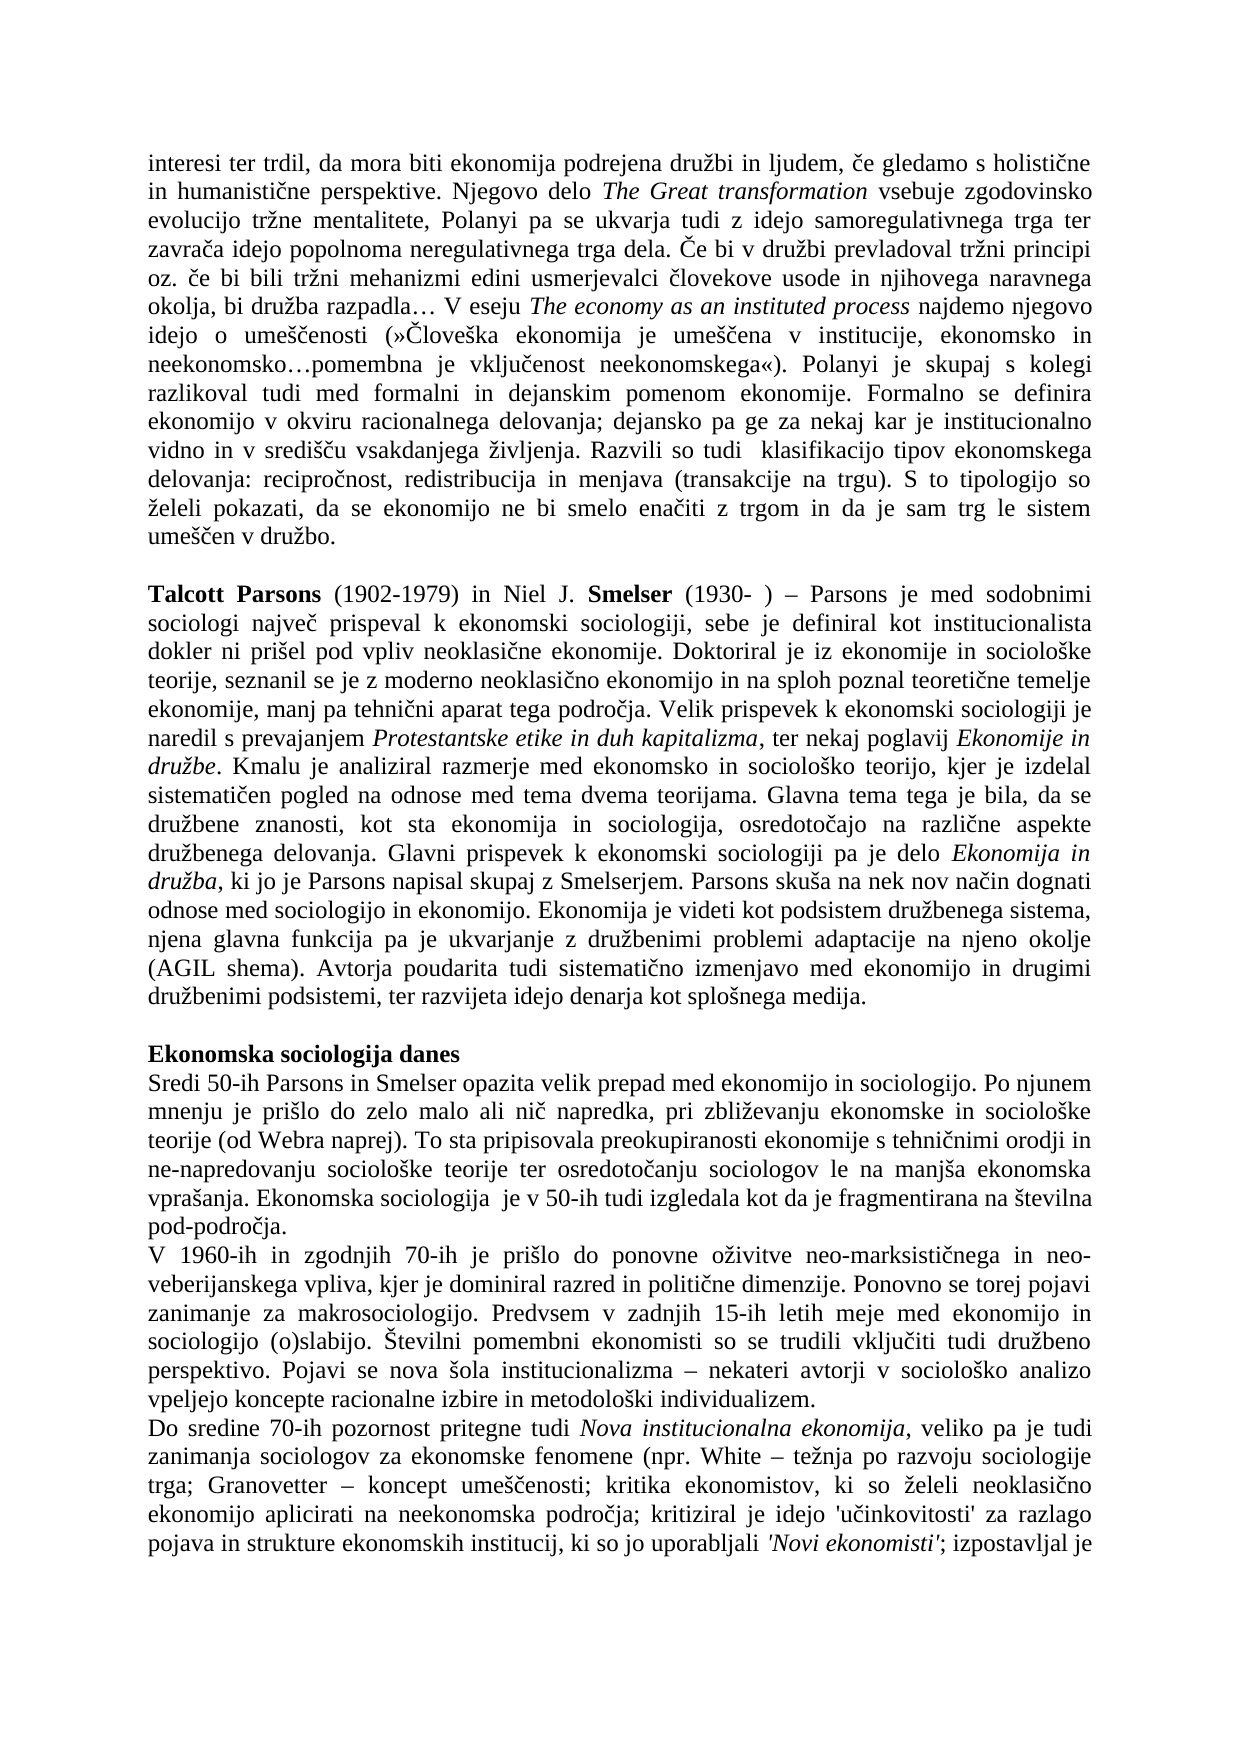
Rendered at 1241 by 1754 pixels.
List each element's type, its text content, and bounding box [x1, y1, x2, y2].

text interesi ter trdil, da mora biti ekonomija podrejena družbi in ljudem, če gledamo s holistične in humanistične perspektive. Njegovo delo The Great transformation vsebuje zgodovinsko evolucijo tržne mentalitete, Polanyi pa se ukvarja tudi z idejo samoregulativnega trga ter zavrača idejo popolnoma neregulativnega trga dela. Če bi v družbi prevladoval tržni principi oz. če bi bili tržni mehanizmi edini usmerjevalci človekove usode in njihovega naravnega okolja, bi družba razpadla… V eseju The economy as an instituted process najdemo njegovo idejo o umeščenosti (»Človeška ekonomija je umeščena v institucije, ekonomsko in neekonomsko…pomembna je vključenost neekonomskega«). Polanyi je skupaj s kolegi razlikoval tudi med formalni in dejanskim pomenom ekonomije. Formalno se definira ekonomijo v okviru racionalnega delovanja; dejansko pa ge za nekaj kar je institucionalno vidno in v središču vsakdanjega življenja. Razvili so tudi klasifikacijo tipov ekonomskega delovanja: recipročnost, redistribucija in menjava (transakcije na trgu). S to tipologijo so želeli pokazati, da se ekonomijo ne bi smelo enačiti z trgom in da je sam trg le sistem umeščen v družbo. [148, 148, 1092, 550]
text Ekonomska sociologija danes [148, 1039, 1092, 1068]
text Sredi 50-ih Parsons in Smelser opazita velik prepad med ekonomijo in sociologijo. Po njunem mnenju je prišlo do zelo malo ali nič napredka, pri zbliževanju ekonomske in sociološke teorije (od Webra naprej). To sta pripisovala preokupiranosti ekonomije s tehničnimi orodji in ne-napredovanju sociološke teorije ter osredotočanju sociologov le na manjša ekonomska vprašanja. Ekonomska sociologija je v 50-ih tudi izgledala kot da je fragmentirana na številna pod-področja. [148, 1068, 1092, 1240]
text V 1960-ih in zgodnjih 70-ih je prišlo do ponovne oživitve neo-marksističnega in neo-veberijanskega vpliva, kjer je dominiral razred in politične dimenzije. Ponovno se torej pojavi zanimanje za makrosociologijo. Predvsem v zadnjih 15-ih letih meje med ekonomijo in sociologijo (o)slabijo. Številni pomembni ekonomisti so se trudili vključiti tudi družbeno perspektivo. Pojavi se nova šola institucionalizma – nekateri avtorji v sociološko analizo vpeljejo koncepte racionalne izbire in metodološki individualizem. [148, 1240, 1092, 1413]
text Talcott Parsons (1902-1979) in Niel J. Smelser (1930- ) – Parsons je med sodobnimi sociologi največ prispeval k ekonomski sociologiji, sebe je definiral kot institucionalista dokler ni prišel pod vpliv neoklasične ekonomije. Doktoriral je iz ekonomije in sociološke teorije, seznanil se je z moderno neoklasično ekonomijo in na sploh poznal teoretične temelje ekonomije, manj pa tehnični aparat tega področja. Velik prispevek k ekonomski sociologiji je naredil s prevajanjem Protestantske etike in duh kapitalizma, ter nekaj poglavij Ekonomije in družbe. Kmalu je analiziral razmerje med ekonomsko in sociološko teorijo, kjer je izdelal sistematičen pogled na odnose med tema dvema teorijama. Glavna tema tega je bila, da se družbene znanosti, kot sta ekonomija in sociologija, osredotočajo na različne aspekte družbenega delovanja. Glavni prispevek k ekonomski sociologiji pa je delo Ekonomija in družba, ki jo je Parsons napisal skupaj z Smelserjem. Parsons skuša na nek nov način dognati odnose med sociologijo in ekonomijo. Ekonomija je videti kot podsistem družbenega sistema, njena glavna funkcija pa je ukvarjanje z družbenimi problemi adaptacije na njeno okolje (AGIL shema). Avtorja poudarita tudi sistematično izmenjavo med ekonomijo in drugimi družbenimi podsistemi, ter razvijeta idejo denarja kot splošnega medija. [148, 579, 1092, 1010]
text Do sredine 70-ih pozornost pritegne tudi Nova institucionalna ekonomija, veliko pa je tudi zanimanja sociologov za ekonomske fenomene (npr. White – težnja po razvoju sociologije trga; Granovetter – koncept umeščenosti; kritika ekonomistov, ki so želeli neoklasično ekonomijo aplicirati na neekonomska področja; kritiziral je idejo 'učinkovitosti' za razlago pojava in strukture ekonomskih institucij, ki so jo uporabljali 'Novi ekonomisti'; izpostavljal je [148, 1413, 1092, 1556]
